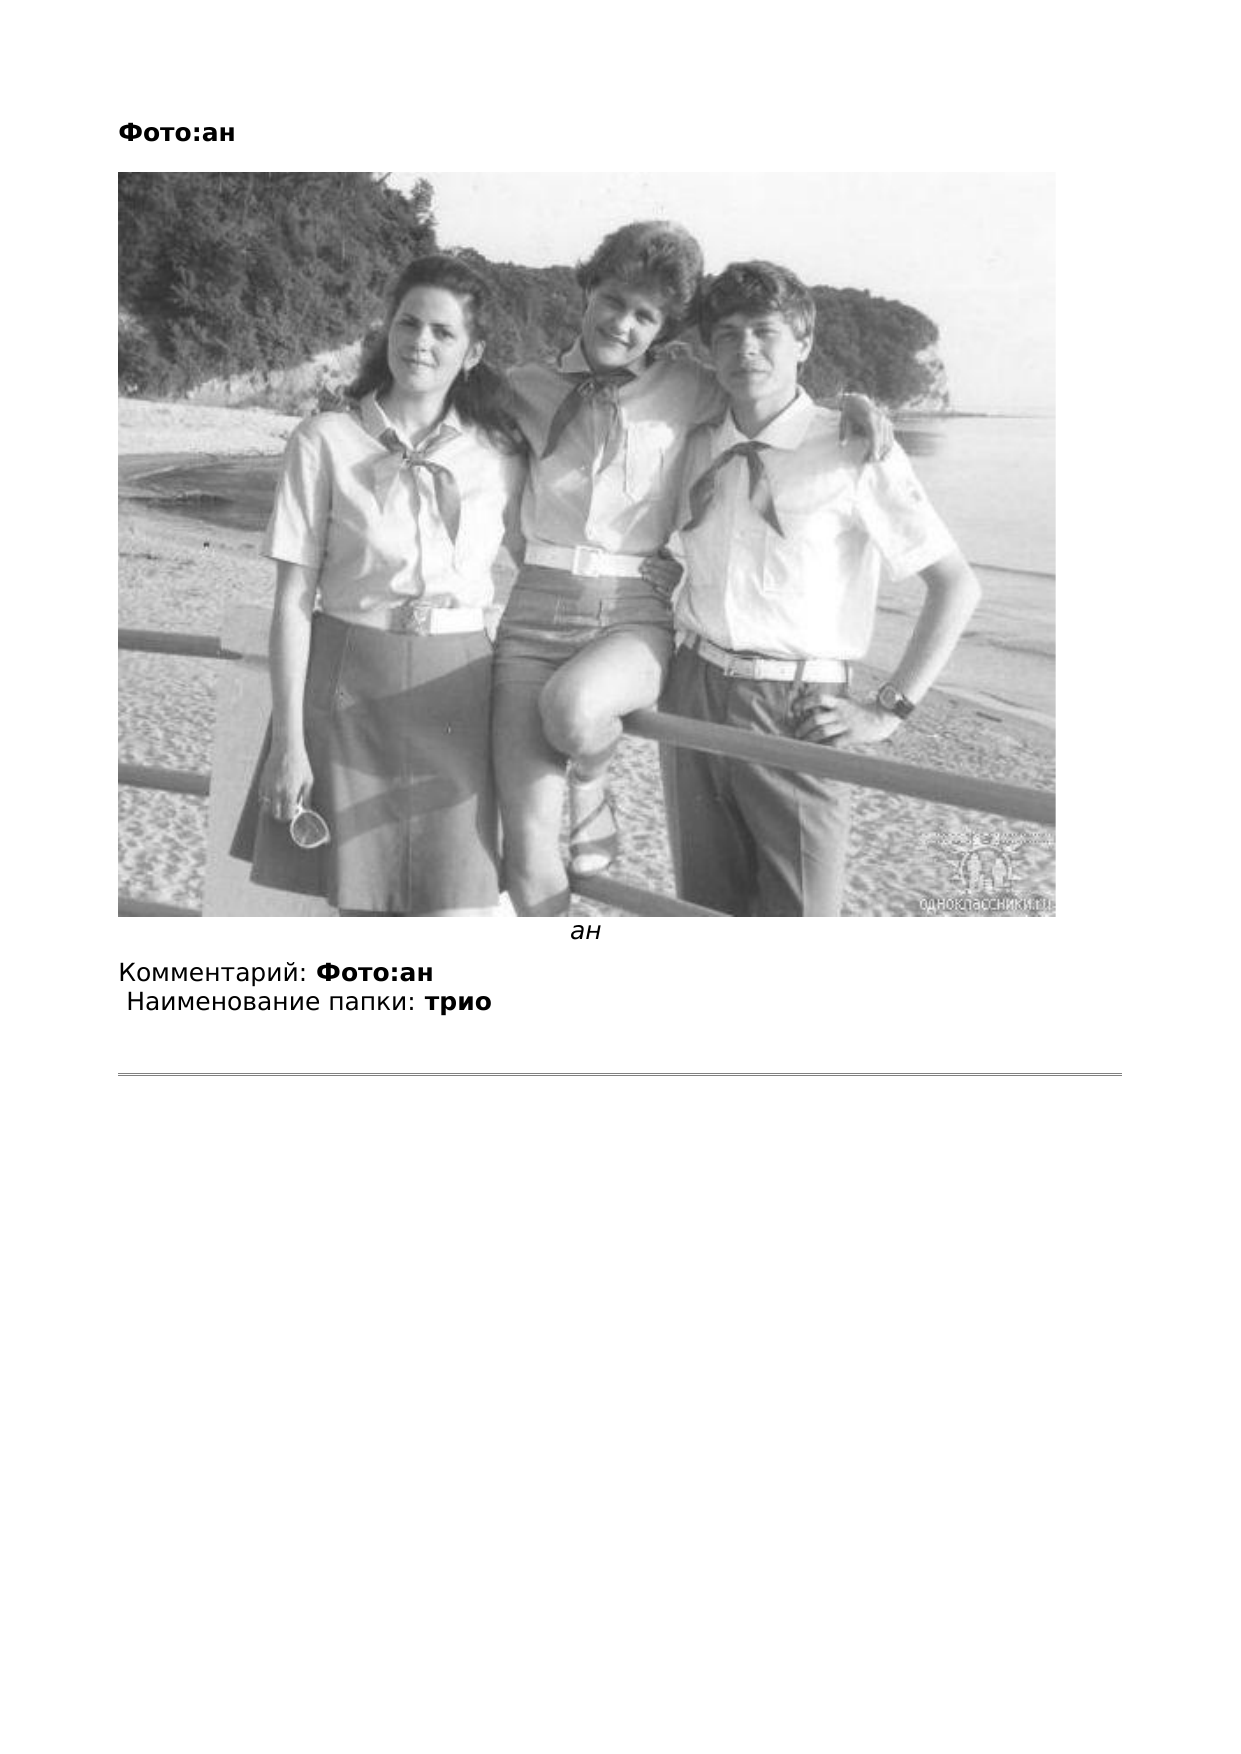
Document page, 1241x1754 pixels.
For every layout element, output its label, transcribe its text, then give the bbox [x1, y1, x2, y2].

text Комментарий: Фото:ан Наименование папки: трио [118, 958, 1122, 1046]
subtitle Фото:ан [118, 118, 1122, 147]
picture [118, 172, 1056, 917]
text ан [118, 917, 1056, 946]
